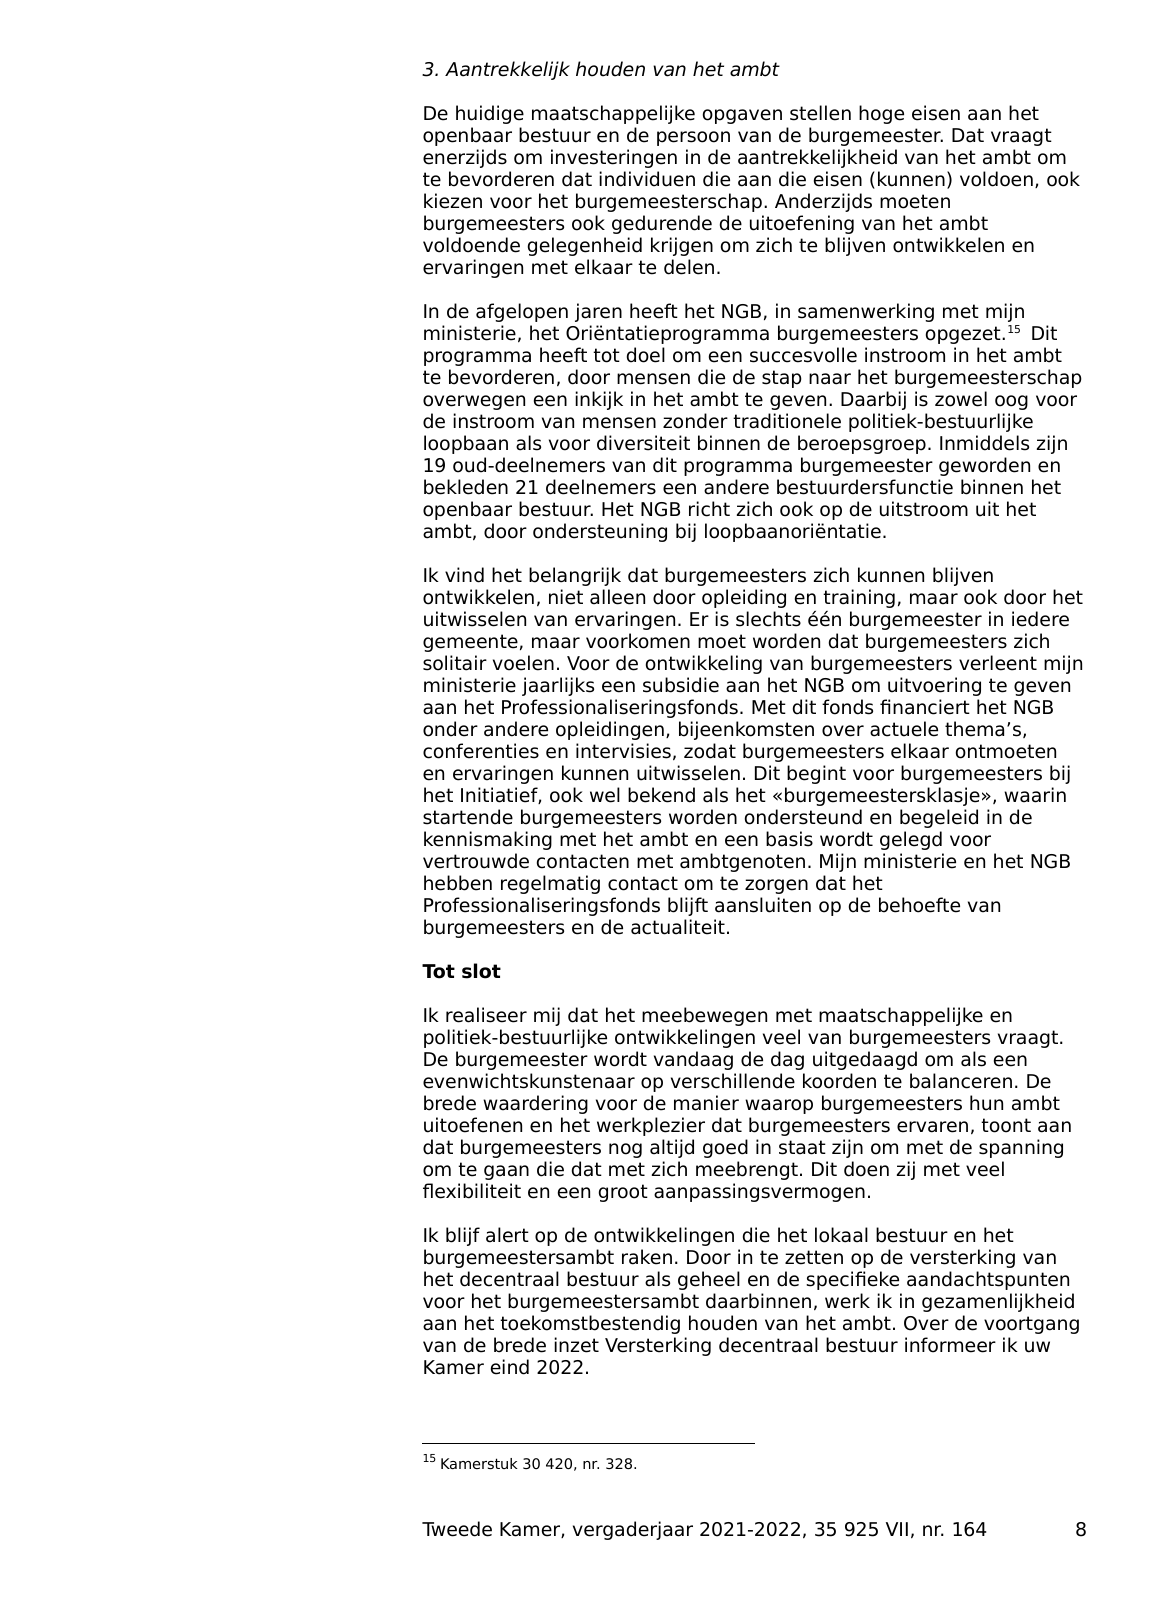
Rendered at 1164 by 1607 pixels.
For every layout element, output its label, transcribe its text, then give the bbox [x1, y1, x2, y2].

text De huidige maatschappelijke opgaven stellen hoge eisen aan het openbaar bestuur en de persoon van de burgemeester. Dat vraagt enerzijds om investeringen in de aantrekkelijkheid van het ambt om te bevorderen dat individuen die aan die eisen (kunnen) voldoen, ook kiezen voor het burgemeesterschap. Anderzijds moeten burgemeesters ook gedurende de uitoefening van het ambt voldoende gelegenheid krijgen om zich te blijven ontwikkelen en ervaringen met elkaar te delen. [422, 103, 1087, 279]
text Ik vind het belangrijk dat burgemeesters zich kunnen blijven ontwikkelen, niet alleen door opleiding en training, maar ook door het uitwisselen van ervaringen. Er is slechts één burgemeester in iedere gemeente, maar voorkomen moet worden dat burgemeesters zich solitair voelen. Voor de ontwikkeling van burgemeesters verleent mijn ministerie jaarlijks een subsidie aan het NGB om uitvoering te geven aan het Professionaliseringsfonds. Met dit fonds financiert het NGB onder andere opleidingen, bijeenkomsten over actuele thema’s, conferenties en intervisies, zodat burgemeesters elkaar ontmoeten en ervaringen kunnen uitwisselen. Dit begint voor burgemeesters bij het Initiatief, ook wel bekend als het «burgemeestersklasje», waarin startende burgemeesters worden ondersteund en begeleid in de kennismaking met het ambt en een basis wordt gelegd voor vertrouwde contacten met ambtgenoten. Mijn ministerie en het NGB hebben regelmatig contact om te zorgen dat het Professionaliseringsfonds blijft aansluiten op de behoefte van burgemeesters en de actualiteit. [422, 565, 1087, 939]
text Ik blijf alert op de ontwikkelingen die het lokaal bestuur en het burgemeestersambt raken. Door in te zetten op de versterking van het decentraal bestuur als geheel en de specifieke aandachtspunten voor het burgemeestersambt daarbinnen, werk ik in gezamenlijkheid aan het toekomstbestendig houden van het ambt. Over de voortgang van de brede inzet Versterking decentraal bestuur informeer ik uw Kamer eind 2022. [422, 1225, 1087, 1379]
subtitle 3. Aantrekkelijk houden van het ambt [422, 59, 1087, 81]
text Ik realiseer mij dat het meebewegen met maatschappelijke en politiek-bestuurlijke ontwikkelingen veel van burgemeesters vraagt. De burgemeester wordt vandaag de dag uitgedaagd om als een evenwichtskunstenaar op verschillende koorden te balanceren. De brede waardering voor de manier waarop burgemeesters hun ambt uitoefenen en het werkplezier dat burgemeesters ervaren, toont aan dat burgemeesters nog altijd goed in staat zijn om met de spanning om te gaan die dat met zich meebrengt. Dit doen zij met veel flexibiliteit en een groot aanpassingsvermogen. [422, 1005, 1087, 1203]
text Kamerstuk 30 420, nr. 328. [422, 1452, 1087, 1474]
text In de afgelopen jaren heeft het NGB, in samenwerking met mijn ministerie, het Oriëntatieprogramma burgemeesters opgezet. Dit programma heeft tot doel om een succesvolle instroom in het ambt te bevorderen, door mensen die de stap naar het burgemeesterschap overwegen een inkijk in het ambt te geven. Daarbij is zowel oog voor de instroom van mensen zonder traditionele politiek-bestuurlijke loopbaan als voor diversiteit binnen de beroepsgroep. Inmiddels zijn 19 oud-deelnemers van dit programma burgemeester geworden en bekleden 21 deelnemers een andere bestuurdersfunctie binnen het openbaar bestuur. Het NGB richt zich ook op de uitstroom uit het ambt, door ondersteuning bij loopbaanoriëntatie. [422, 301, 1087, 543]
subtitle Tot slot [422, 961, 1087, 983]
